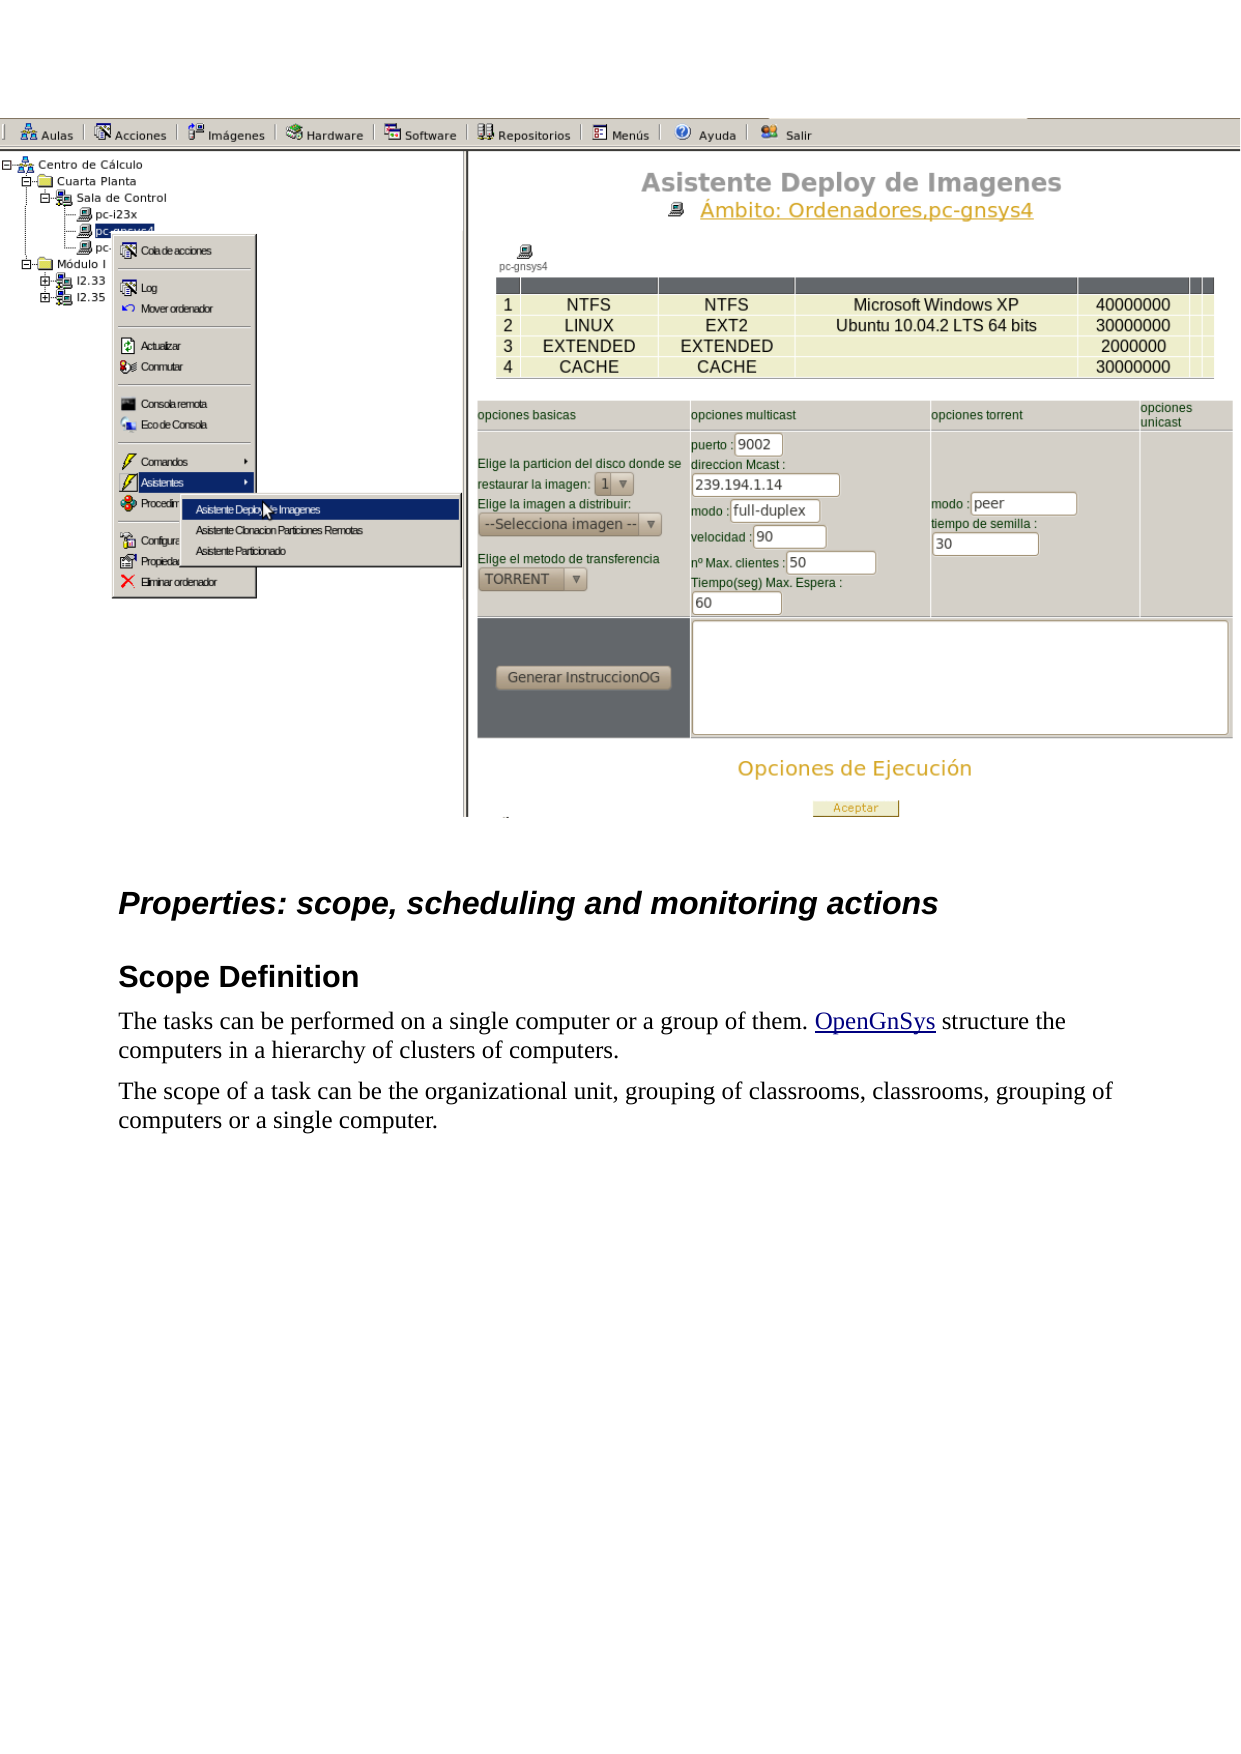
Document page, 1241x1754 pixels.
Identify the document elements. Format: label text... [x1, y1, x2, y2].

subtitle Properties: scope, scheduling and monitoring actions [118, 884, 1122, 921]
text The tasks can be performed on a single computer or a group of them. OpenGnSys structure the computers in a hierarchy of clusters of computers. [118, 1006, 1122, 1064]
text The scope of a task can be the organizational unit, grouping of classrooms, classrooms, grouping of computers or a single computer. [118, 1076, 1122, 1134]
subtitle Scope Definition [118, 958, 1122, 994]
